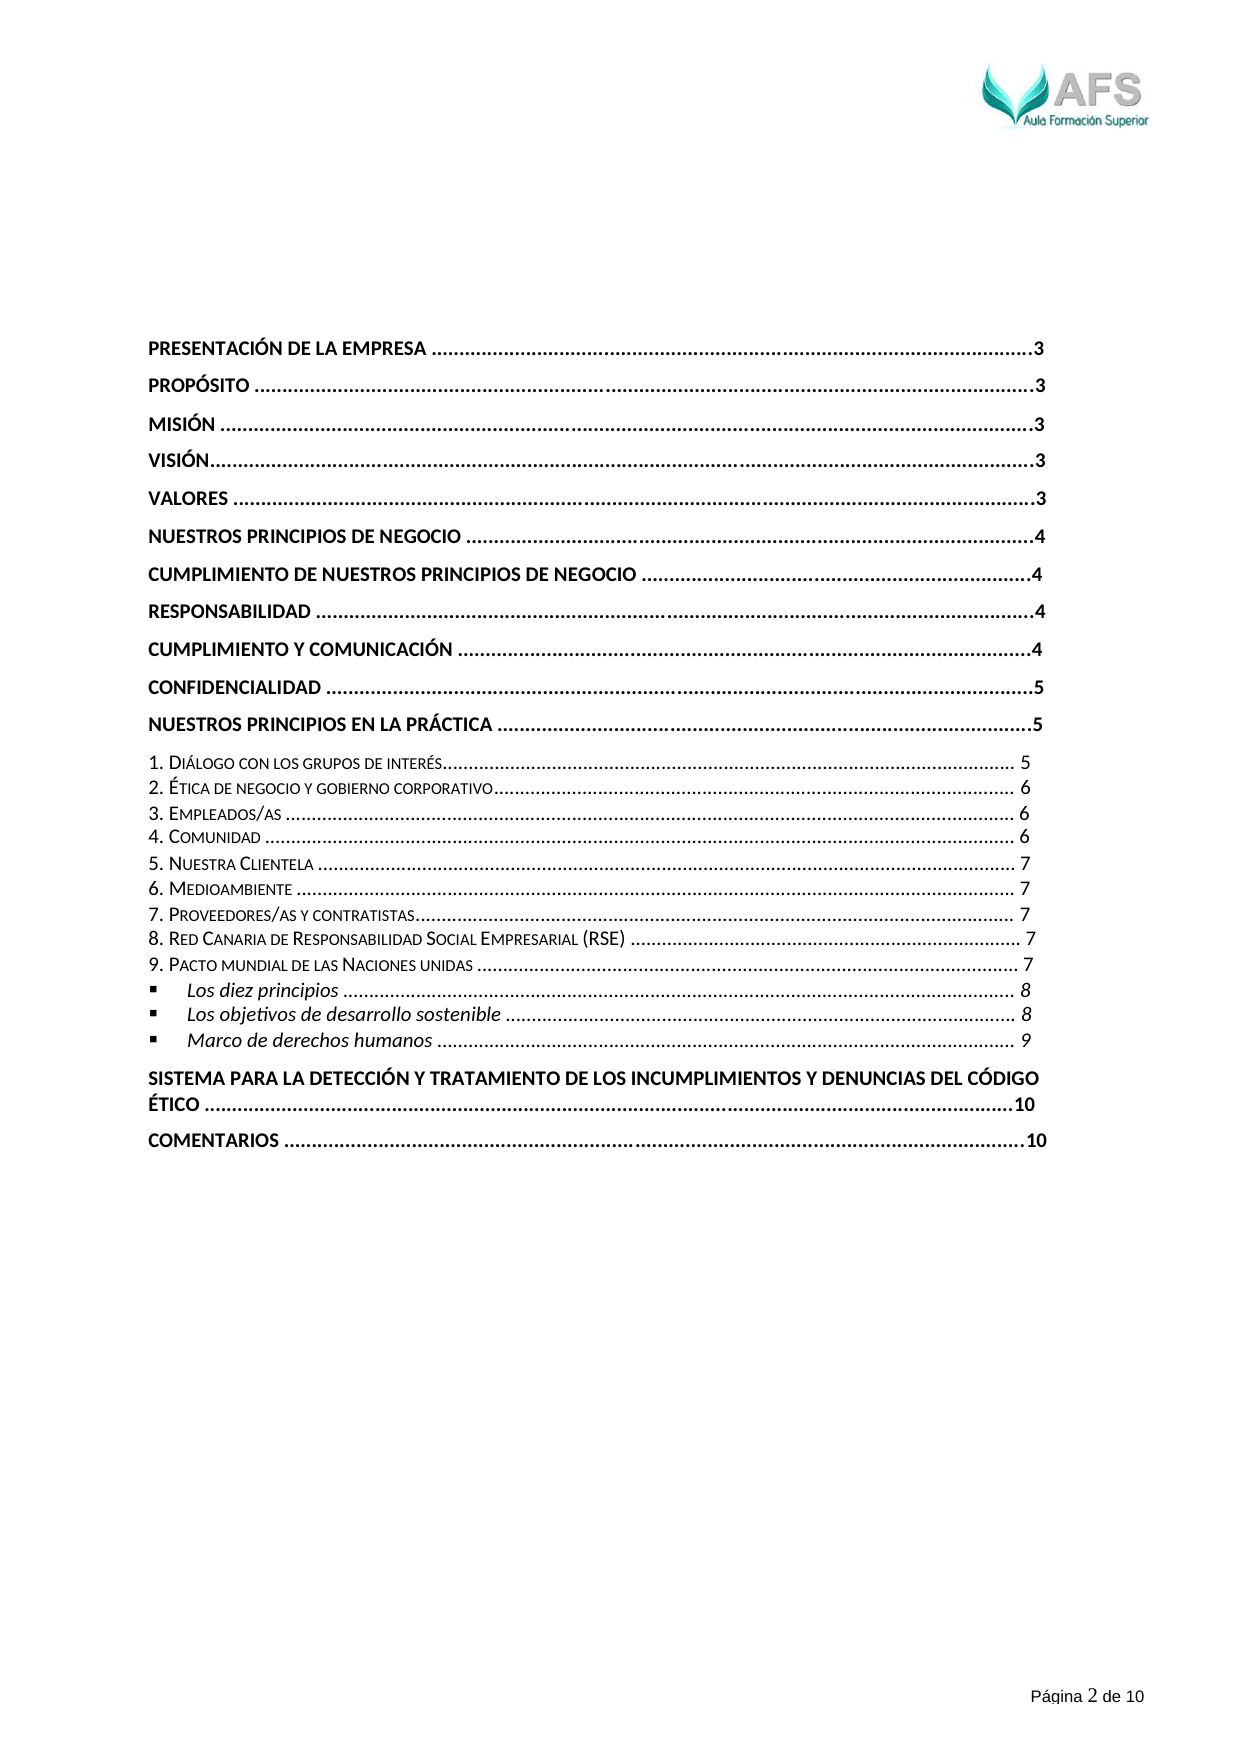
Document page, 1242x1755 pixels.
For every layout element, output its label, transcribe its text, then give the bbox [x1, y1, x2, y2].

text  Los objetivos de desarrollo sostenible .................................................................................................. 8 [148, 1002, 1164, 1027]
text COMENTARIOS .....................................................................................................................................10 [148, 1128, 1164, 1153]
text SISTEMA PARA LA DETECCIÓN Y TRATAMIENTO DE LOS INCUMPLIMIENTOS Y DENUNCIAS DEL CÓDIGO ÉTICO ...................................................................................................................................................10 [148, 1066, 1039, 1116]
text  Marco de derechos humanos ............................................................................................................... 9 [148, 1027, 1164, 1053]
text 5. NUESTRA CLIENTELA ...................................................................................................................................... 7 [148, 850, 1164, 876]
text CUMPLIMIENTO DE NUESTROS PRINCIPIOS DE NEGOCIO ......................................................................4 [148, 561, 1164, 587]
text  Los diez principios ................................................................................................................................. 8 [148, 977, 1164, 1002]
text 9. PACTO MUNDIAL DE LAS NACIONES UNIDAS ........................................................................................................ 7 [148, 951, 1164, 977]
text 4. COMUNIDAD ................................................................................................................................................ 6 [148, 825, 1164, 850]
text NUESTROS PRINCIPIOS DE NEGOCIO ......................................................................................................4 [148, 523, 1164, 549]
text PROPÓSITO ............................................................................................................................................3 [148, 373, 1164, 398]
text 6. MEDIOAMBIENTE .......................................................................................................................................... 7 [148, 876, 1164, 901]
text CUMPLIMIENTO Y COMUNICACIÓN .......................................................................................................4 [148, 636, 1164, 662]
text 2. ÉTICA DE NEGOCIO Y GOBIERNO CORPORATIVO.................................................................................................... 6 [148, 774, 1164, 800]
text VALORES ................................................................................................................................................3 [148, 485, 1164, 511]
text MISIÓN ..................................................................................................................................................3 [148, 411, 1164, 436]
text PRESENTACIÓN DE LA EMPRESA ............................................................................................................3 [148, 335, 1164, 360]
text 7. PROVEEDORES/AS Y CONTRATISTAS................................................................................................................... 7 [148, 901, 1164, 926]
text 3. EMPLEADOS/AS ............................................................................................................................................ 6 [148, 800, 1164, 825]
text RESPONSABILIDAD .................................................................................................................................4 [148, 598, 1164, 623]
text 1. DIÁLOGO CON LOS GRUPOS DE INTERÉS.............................................................................................................. 5 [148, 749, 1164, 774]
text 8. RED CANARIA DE RESPONSABILIDAD SOCIAL EMPRESARIAL (RSE) ........................................................................... 7 [148, 926, 1164, 951]
text VISIÓN....................................................................................................................................................3 [148, 447, 1164, 473]
text CONFIDENCIALIDAD ...............................................................................................................................5 [148, 674, 1164, 699]
text NUESTROS PRINCIPIOS EN LA PRÁCTICA ................................................................................................5 [148, 711, 1164, 736]
